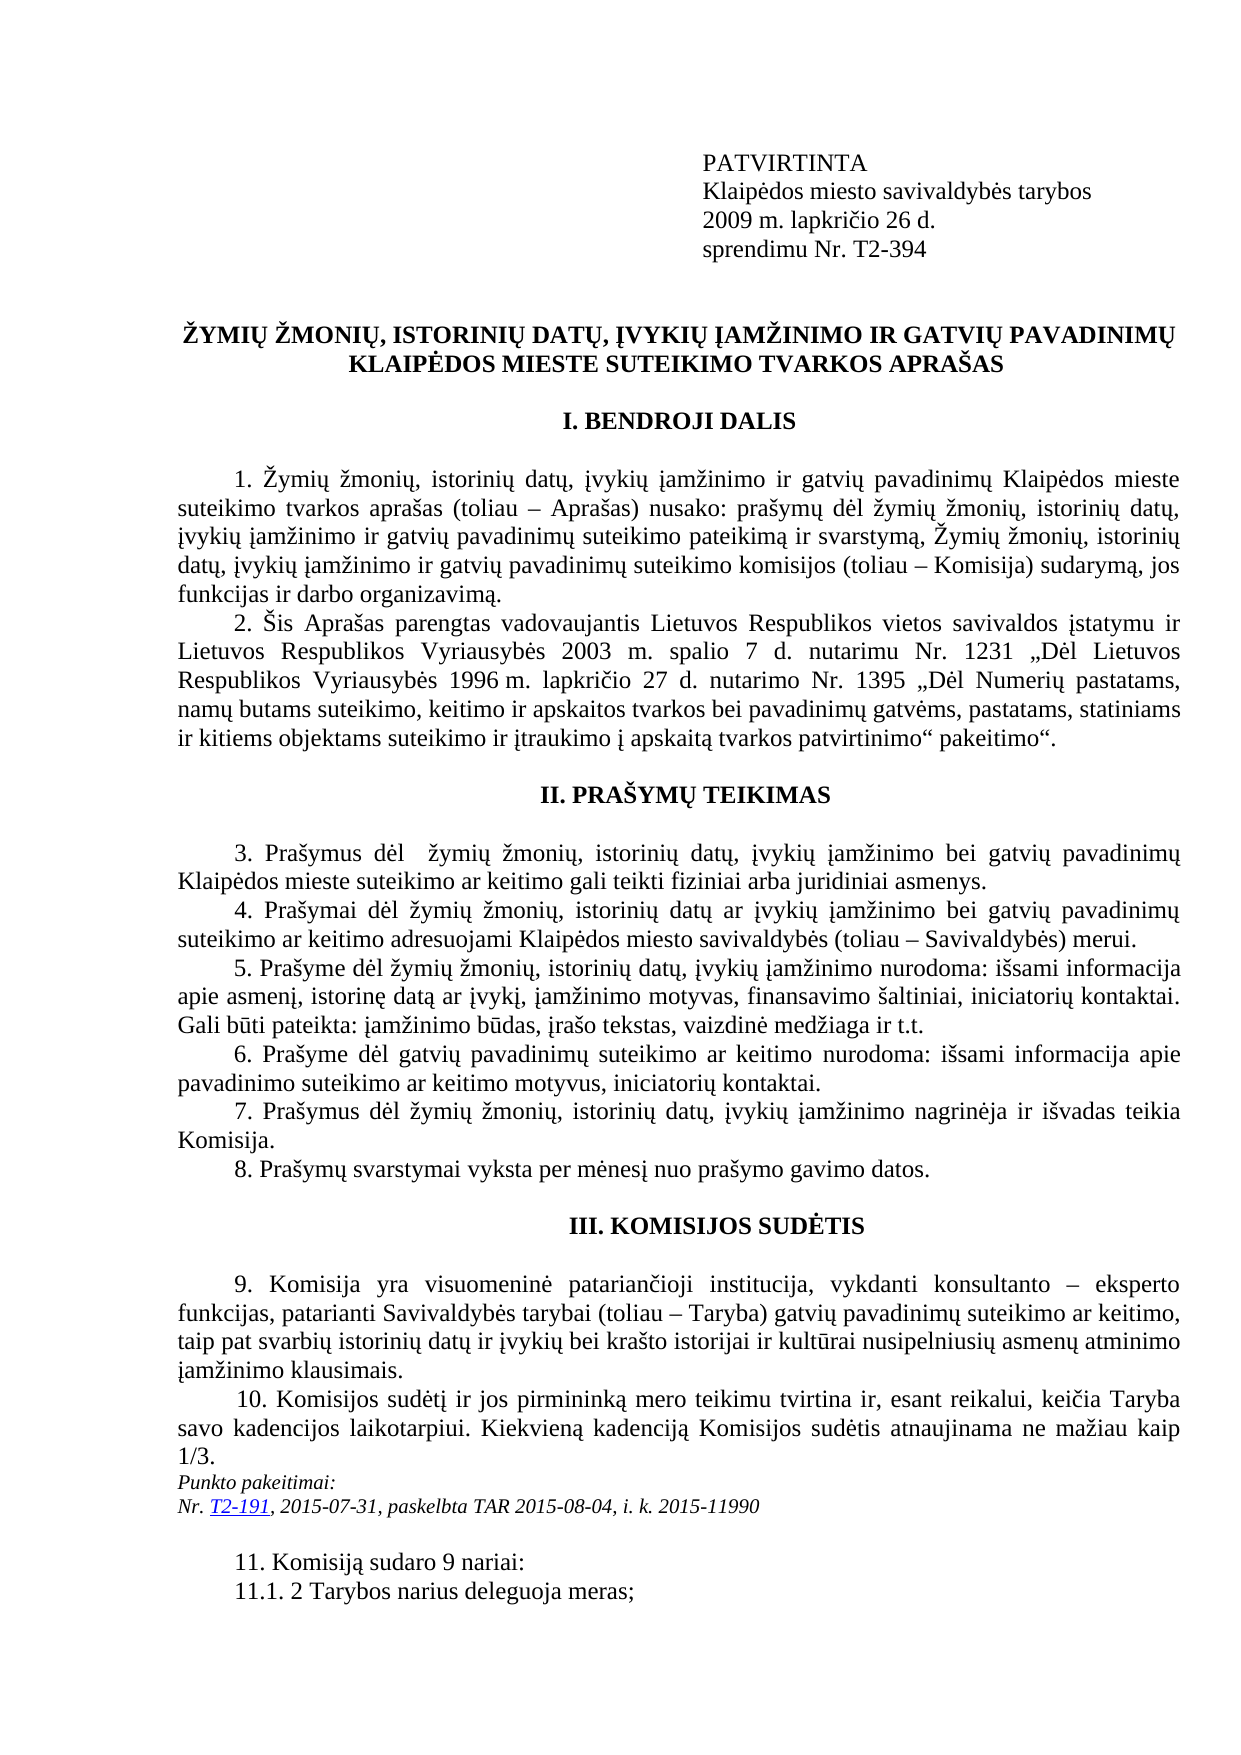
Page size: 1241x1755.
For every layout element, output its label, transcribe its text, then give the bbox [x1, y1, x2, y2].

text 3. Prašymus dėl žymių žmonių, istorinių datų, įvykių įamžinimo bei gatvių pavadinimų Klaipėdos mieste suteikimo ar keitimo gali teikti fiziniai arba juridiniai asmenys. [177, 838, 1181, 895]
text 10. Komisijos sudėtį ir jos pirmininką mero teikimu tvirtina ir, esant reikalui, keičia Taryba savo kadencijos laikotarpiui. Kiekvieną kadenciją Komisijos sudėtis atnaujinama ne mažiau kaip 1/3. [177, 1384, 1181, 1470]
text 2009 m. lapkričio 26 d. [177, 205, 1181, 234]
text 9. Komisija yra visuomeninė patariančioji institucija, vykdanti konsultanto – eksperto funkcijas, patarianti Savivaldybės tarybai (toliau – Taryba) gatvių pavadinimų suteikimo ar keitimo, taip pat svarbių istorinių datų ir įvykių bei krašto istorijai ir kultūrai nusipelniusių asmenų atminimo įamžinimo klausimais. [177, 1269, 1181, 1384]
text 11. Komisiją sudaro 9 nariai: [177, 1547, 1181, 1576]
text sprendimu Nr. T2-394 [177, 234, 1181, 263]
text ŽYMIŲ ŽMONIŲ, ISTORINIŲ DATŲ, ĮVYKIŲ ĮAMŽINIMO IR GATVIŲ PAVADINIMŲ KLAIPĖDOS MIESTE SUTEIKIMO TVARKOS APRAŠAS [177, 320, 1181, 378]
text 7. Prašymus dėl žymių žmonių, istorinių datų, įvykių įamžinimo nagrinėja ir išvadas teikia Komisija. [177, 1096, 1181, 1154]
text 11.1. 2 Tarybos narius deleguoja meras; [177, 1576, 1181, 1604]
text Punkto pakeitimai: [177, 1470, 1181, 1494]
text 4. Prašymai dėl žymių žmonių, istorinių datų ar įvykių įamžinimo bei gatvių pavadinimų suteikimo ar keitimo adresuojami Klaipėdos miesto savivaldybės (toliau – Savivaldybės) merui. [177, 895, 1181, 953]
text II. PRAŠYMŲ TEIKIMAS [177, 780, 1181, 809]
text 8. Prašymų svarstymai vyksta per mėnesį nuo prašymo gavimo datos. [177, 1154, 1181, 1183]
text 2. Šis Aprašas parengtas vadovaujantis Lietuvos Respublikos vietos savivaldos įstatymu ir Lietuvos Respublikos Vyriausybės 2003 m. spalio 7 d. nutarimu Nr. 1231 „Dėl Lietuvos Respublikos Vyriausybės 1996 m. lapkričio 27 d. nutarimo Nr. 1395 „Dėl Numerių pastatams, namų butams suteikimo, keitimo ir apskaitos tvarkos bei pavadinimų gatvėms, pastatams, statiniams ir kitiems objektams suteikimo ir įtraukimo į apskaitą tvarkos patvirtinimo“ pakeitimo“. [177, 608, 1181, 751]
text PATVIRTINTA [177, 148, 1181, 176]
text 1. Žymių žmonių, istorinių datų, įvykių įamžinimo ir gatvių pavadinimų Klaipėdos mieste suteikimo tvarkos aprašas (toliau – Aprašas) nusako: prašymų dėl žymių žmonių, istorinių datų, įvykių įamžinimo ir gatvių pavadinimų suteikimo pateikimą ir svarstymą, Žymių žmonių, istorinių datų, įvykių įamžinimo ir gatvių pavadinimų suteikimo komisijos (toliau – Komisija) sudarymą, jos funkcijas ir darbo organizavimą. [177, 464, 1181, 608]
text Klaipėdos miesto savivaldybės tarybos [177, 176, 1181, 205]
text 5. Prašyme dėl žymių žmonių, istorinių datų, įvykių įamžinimo nurodoma: išsami informacija apie asmenį, istorinę datą ar įvykį, įamžinimo motyvas, finansavimo šaltiniai, iniciatorių kontaktai. Gali būti pateikta: įamžinimo būdas, įrašo tekstas, vaizdinė medžiaga ir t.t. [177, 953, 1181, 1039]
text I. BENDROJI DALIS [177, 406, 1181, 435]
text 6. Prašyme dėl gatvių pavadinimų suteikimo ar keitimo nurodoma: išsami informacija apie pavadinimo suteikimo ar keitimo motyvus, iniciatorių kontaktai. [177, 1039, 1181, 1096]
text Nr. T2-191, 2015-07-31, paskelbta TAR 2015-08-04, i. k. 2015-11990 [177, 1494, 1181, 1518]
text III. KOMISIJOS SUDĖTIS [177, 1211, 1181, 1240]
